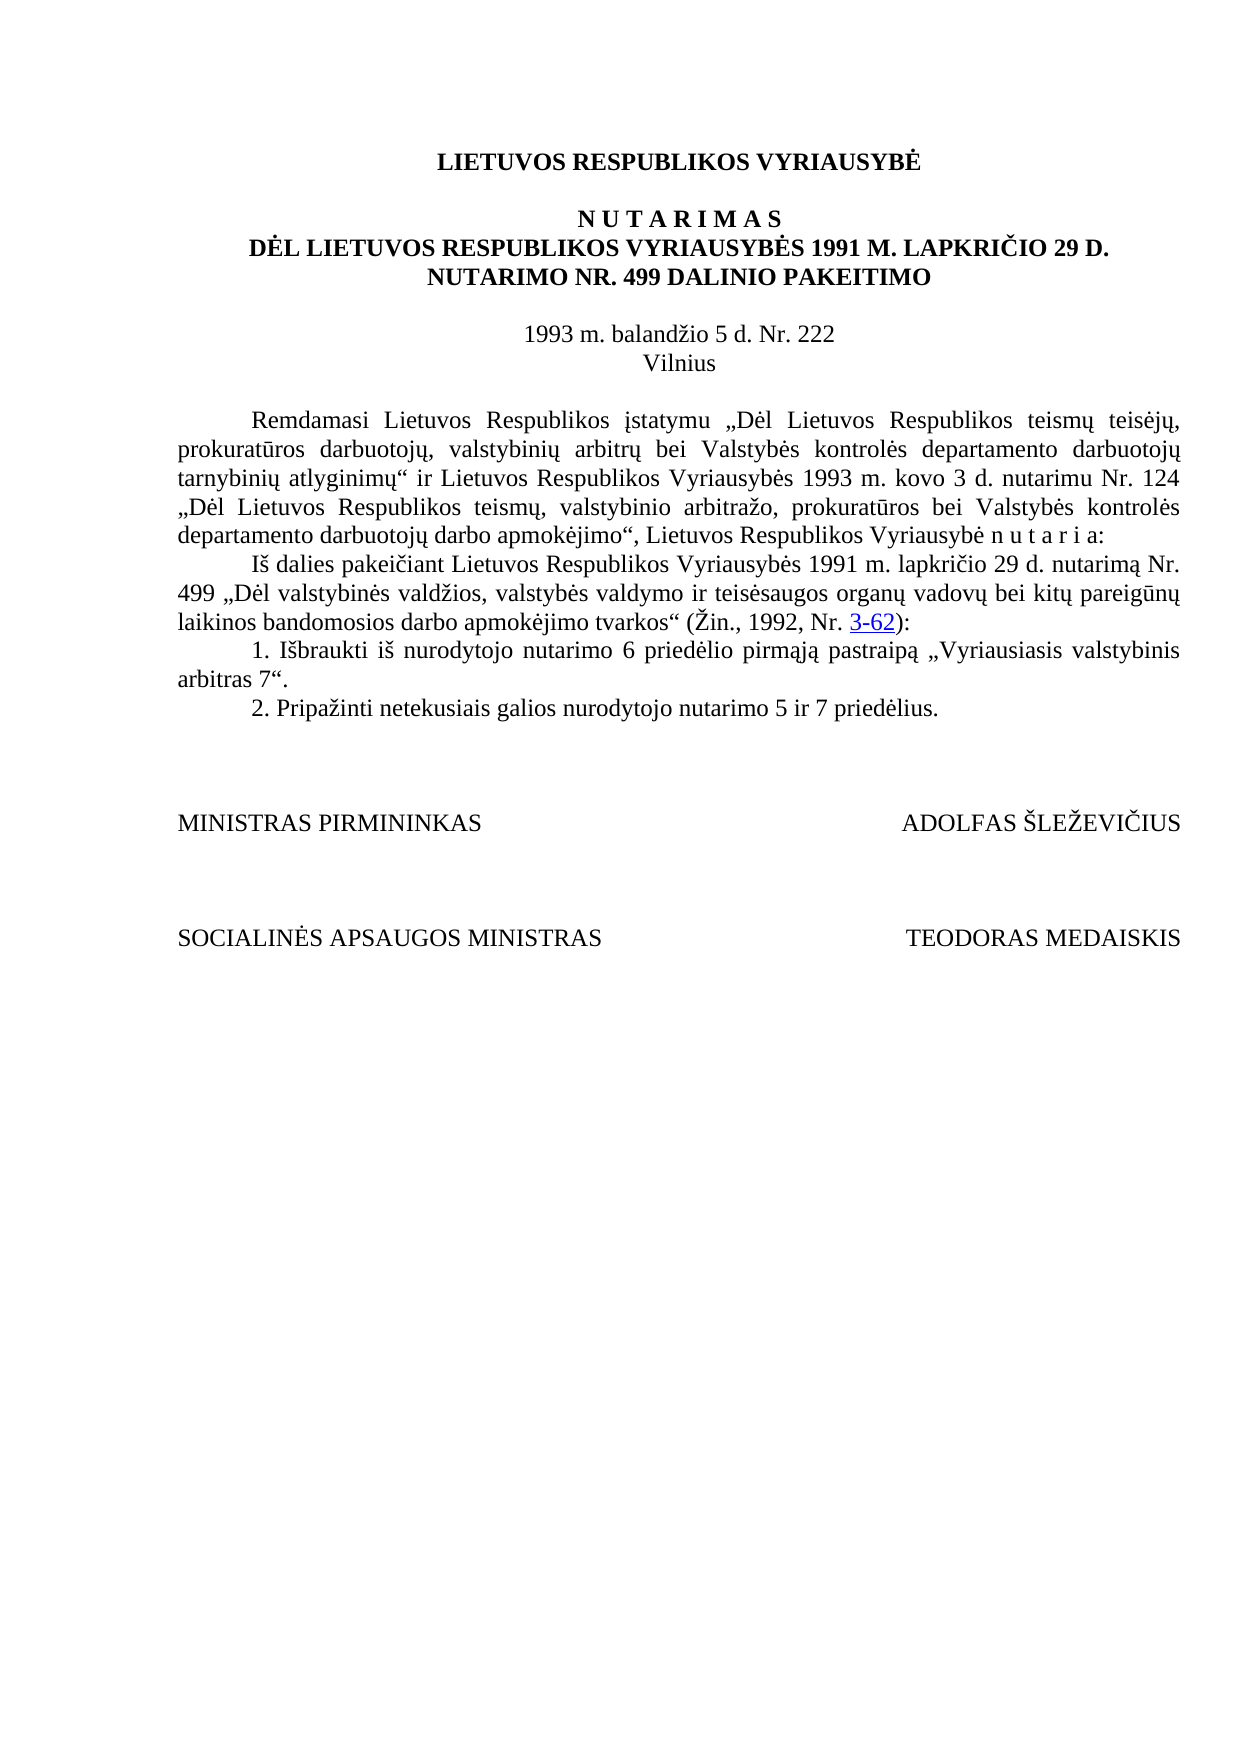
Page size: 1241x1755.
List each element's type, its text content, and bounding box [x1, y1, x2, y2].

text MINISTRAS PIRMININKAS ADOLFAS ŠLEŽEVIČIUS [177, 808, 1181, 837]
text Vilnius [177, 348, 1181, 377]
text SOCIALINĖS APSAUGOS MINISTRAS TEODORAS MEDAISKIS [177, 923, 1181, 952]
text LIETUVOS RESPUBLIKOS VYRIAUSYBĖ [177, 147, 1181, 176]
text N U T A R I M A S [177, 204, 1181, 233]
text 1. Išbraukti iš nurodytojo nutarimo 6 priedėlio pirmąją pastraipą „Vyriausiasis valstybinis arbitras 7“. [177, 636, 1181, 693]
text DĖL LIETUVOS RESPUBLIKOS VYRIAUSYBĖS 1991 M. LAPKRIČIO 29 D. NUTARIMO NR. 499 DALINIO PAKEITIMO [177, 233, 1181, 291]
text Iš dalies pakeičiant Lietuvos Respublikos Vyriausybės 1991 m. lapkričio 29 d. nutarimą Nr. 499 „Dėl valstybinės valdžios, valstybės valdymo ir teisėsaugos organų vadovų bei kitų pareigūnų laikinos bandomosios darbo apmokėjimo tvarkos“ (Žin., 1992, Nr. 3-62): [177, 549, 1181, 636]
text Remdamasi Lietuvos Respublikos įstatymu „Dėl Lietuvos Respublikos teismų teisėjų, prokuratūros darbuotojų, valstybinių arbitrų bei Valstybės kontrolės departamento darbuotojų tarnybinių atlyginimų“ ir Lietuvos Respublikos Vyriausybės 1993 m. kovo 3 d. nutarimu Nr. 124 „Dėl Lietuvos Respublikos teismų, valstybinio arbitražo, prokuratūros bei Valstybės kontrolės departamento darbuotojų darbo apmokėjimo“, Lietuvos Respublikos Vyriausybė nutaria: [177, 406, 1181, 549]
text 1993 m. balandžio 5 d. Nr. 222 [177, 319, 1181, 348]
text 2. Pripažinti netekusiais galios nurodytojo nutarimo 5 ir 7 priedėlius. [177, 693, 1181, 722]
